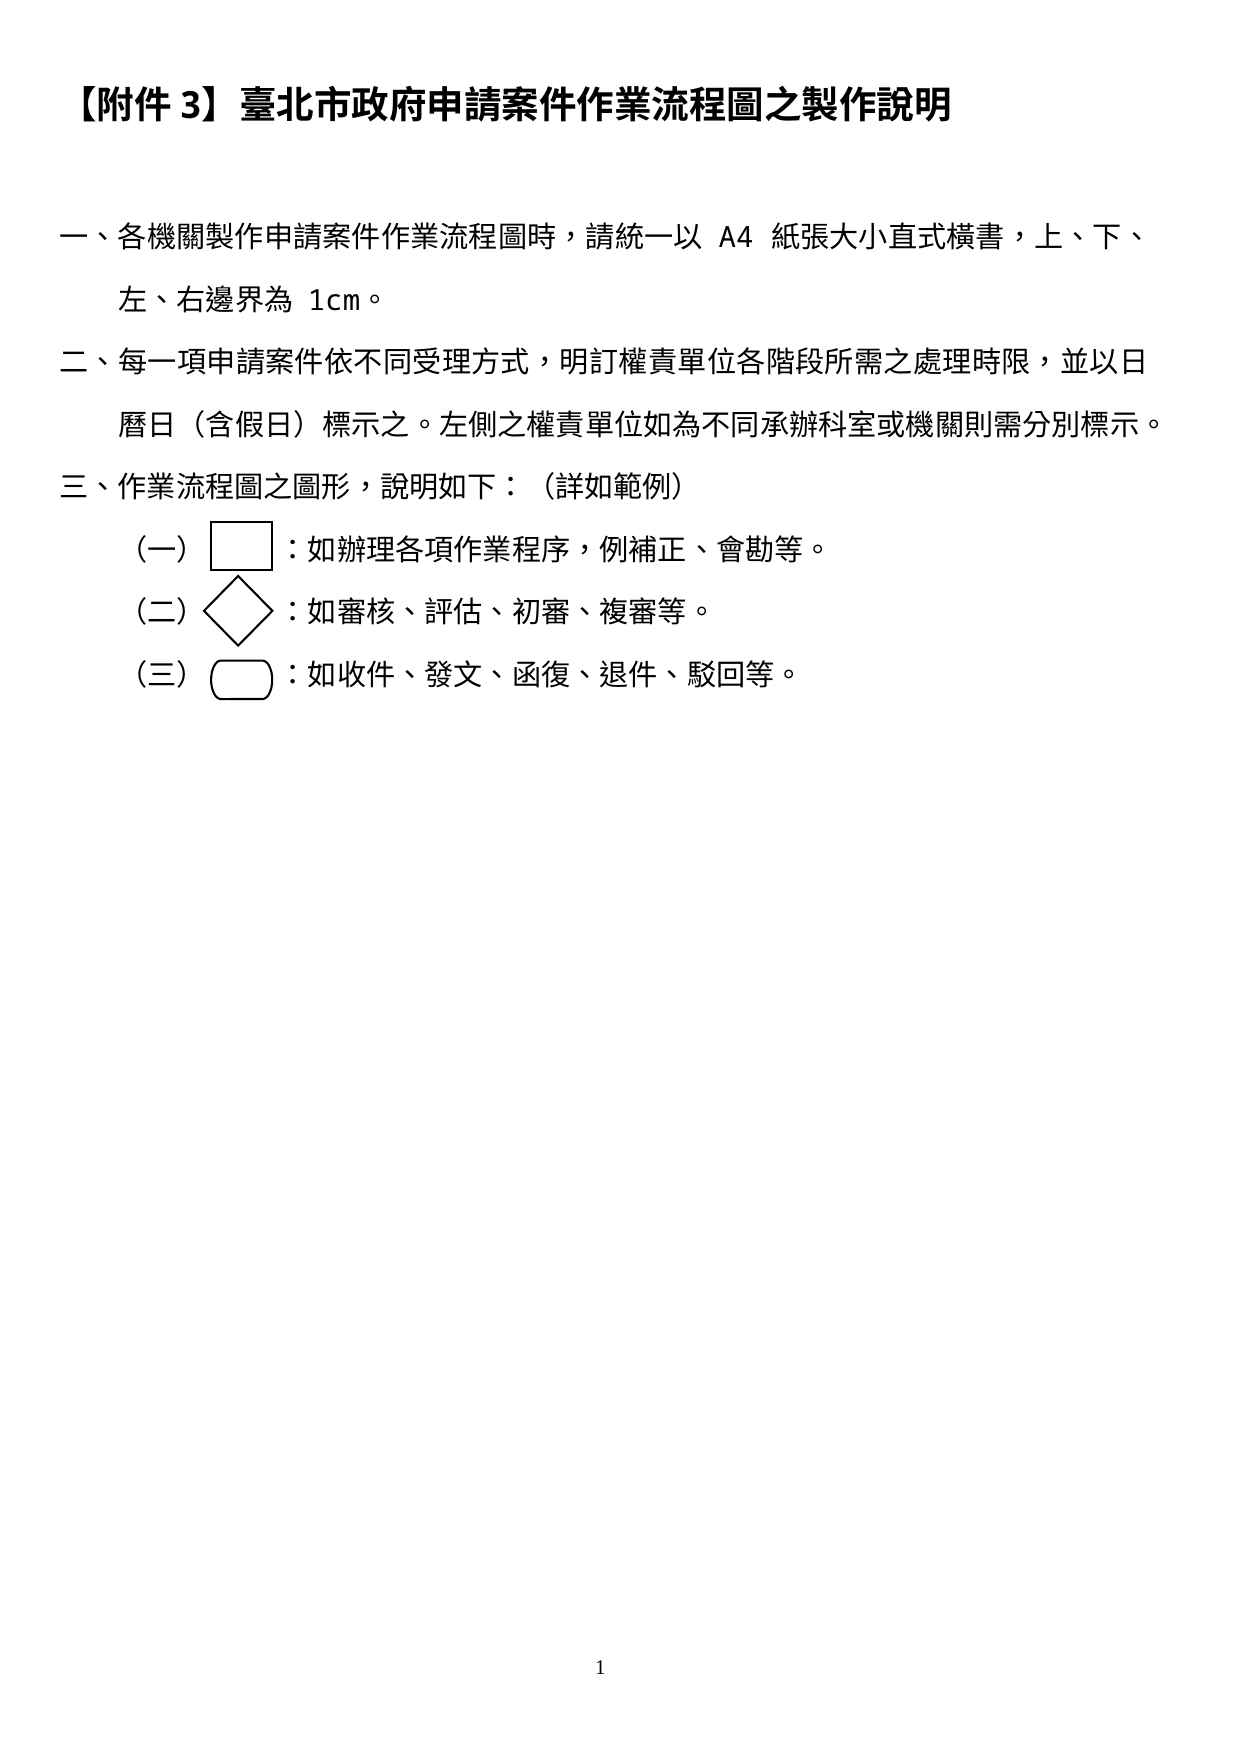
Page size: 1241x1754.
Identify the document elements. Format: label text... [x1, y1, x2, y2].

text 二、每一項申請案件依不同受理方式，明訂權責單位各階段所需之處理時限，並以日曆日（含假日）標示之。左側之權責單位如為不同承辦科室或機關則需分別標示。 [59, 323, 1152, 448]
text 一、各機關製作申請案件作業流程圖時，請統一以 A4 紙張大小直式橫書，上、下、左、右邊界為 1cm。 [59, 198, 1152, 323]
text （三） ：如收件、發文、函復、退件、駁回等。 [118, 635, 1152, 698]
text 三、作業流程圖之圖形，說明如下：（詳如範例） [59, 448, 1152, 510]
text （二） ：如審核、評估、初審、複審等。 [118, 573, 1152, 635]
text 【附件3】臺北市政府申請案件作業流程圖之製作說明 [59, 75, 1152, 129]
text （一） ：如辦理各項作業程序，例補正、會勘等。 [118, 510, 1152, 573]
